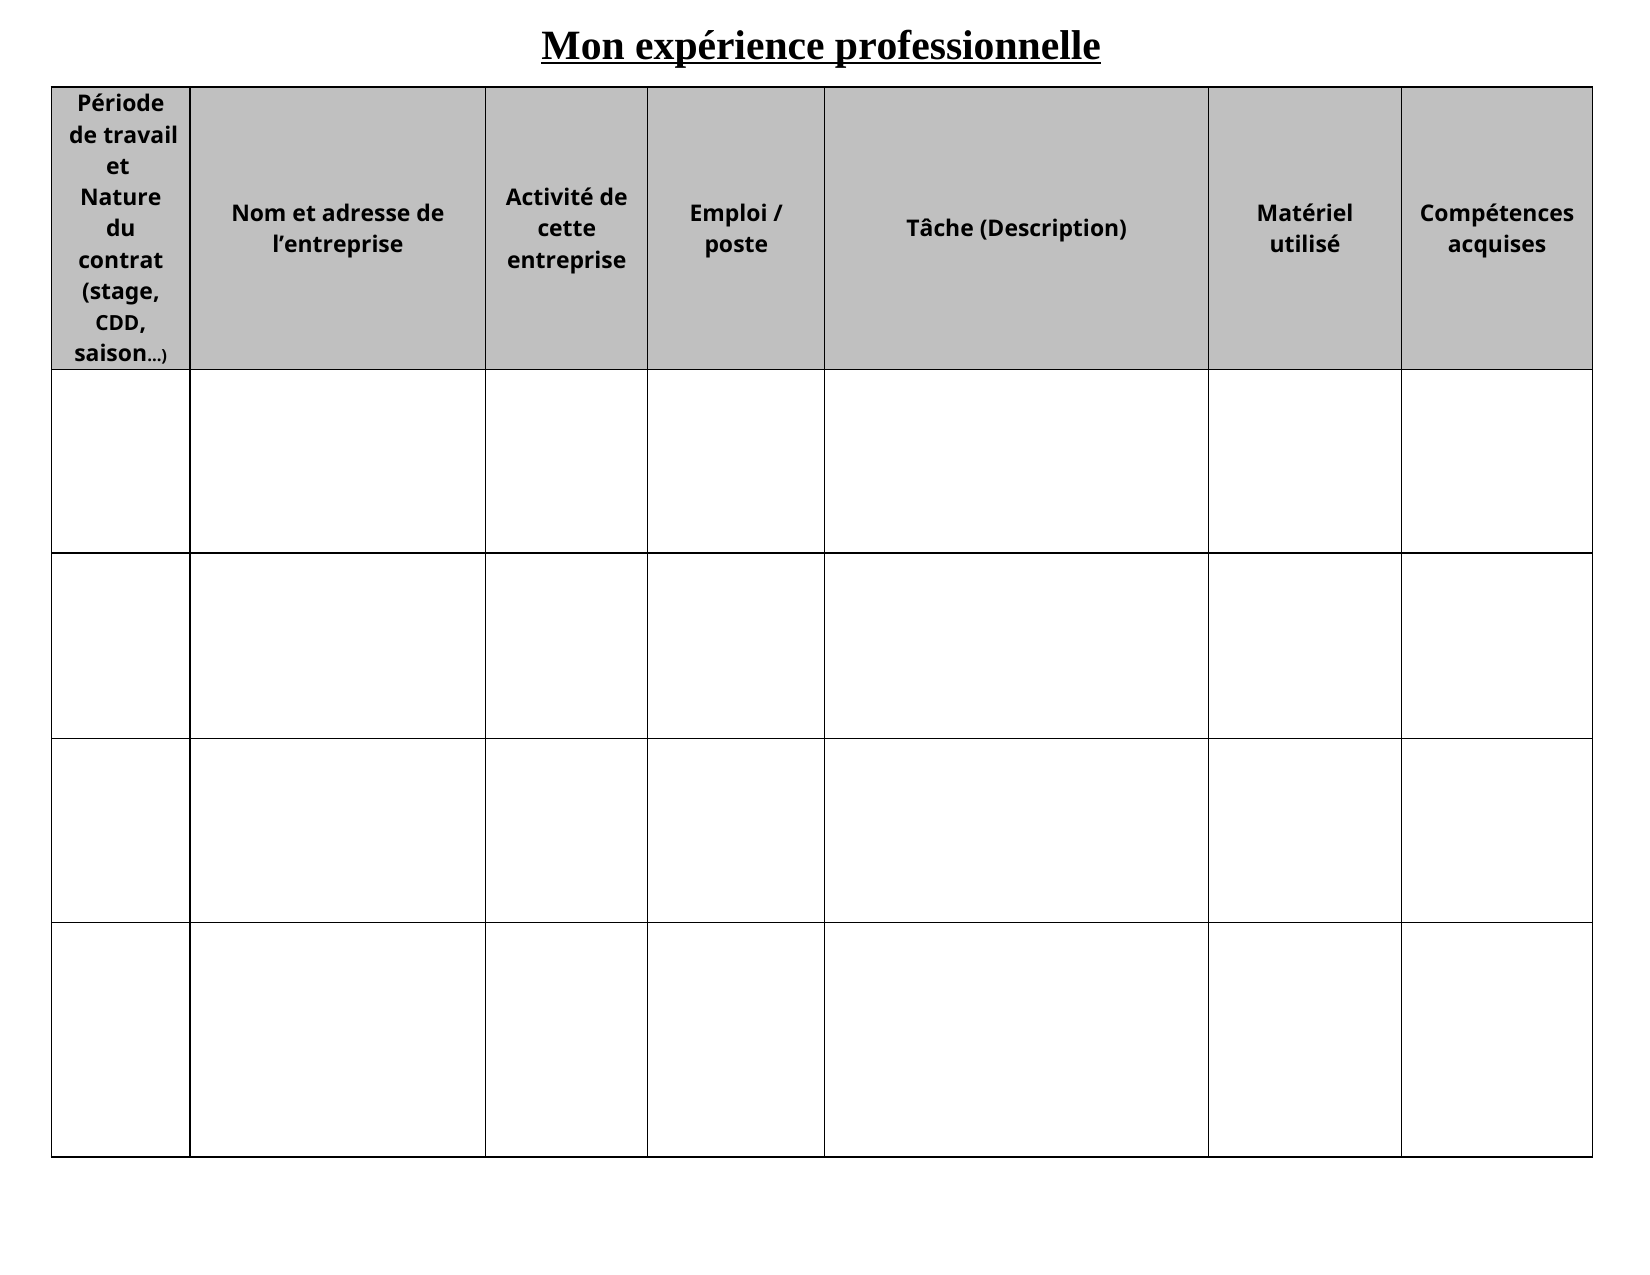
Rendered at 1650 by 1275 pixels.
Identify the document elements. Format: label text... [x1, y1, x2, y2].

table_cell [1402, 923, 1592, 1156]
table_cell [486, 739, 647, 922]
table_cell [191, 370, 485, 552]
table_cell [825, 554, 1208, 738]
table_cell [191, 923, 485, 1156]
table_cell [486, 923, 647, 1156]
table_cell [825, 923, 1208, 1156]
table_cell [648, 923, 824, 1156]
table_header Emploi / poste [648, 88, 824, 369]
table_cell [486, 554, 647, 738]
table_cell [1209, 370, 1401, 552]
table_cell [1402, 554, 1592, 738]
table_cell [1402, 370, 1592, 552]
table_cell [191, 739, 485, 922]
table_cell [52, 554, 189, 738]
table_header Tâche (Description) [825, 88, 1208, 369]
table_header Compétences acquises [1402, 88, 1592, 369]
table_header Période de travail et Nature du contrat (stage, CDD, saison…) [52, 88, 189, 369]
table_cell [825, 370, 1208, 552]
table_cell [1209, 923, 1401, 1156]
table_cell [1209, 554, 1401, 738]
table_header Activité de cette entreprise [486, 88, 647, 369]
table_cell [191, 554, 485, 738]
table_cell [648, 370, 824, 552]
table_cell [648, 554, 824, 738]
table_cell [486, 370, 647, 552]
text Mon expérience professionnelle [448, 20, 1195, 68]
table_cell [1402, 739, 1592, 922]
table_cell [52, 739, 189, 922]
table_header Matériel utilisé [1209, 88, 1401, 369]
table_header Nom et adresse de l’entreprise [191, 88, 485, 369]
table_cell [52, 923, 189, 1156]
table_cell [648, 739, 824, 922]
table_cell [1209, 739, 1401, 922]
table_cell [825, 739, 1208, 922]
table_cell [52, 370, 189, 552]
